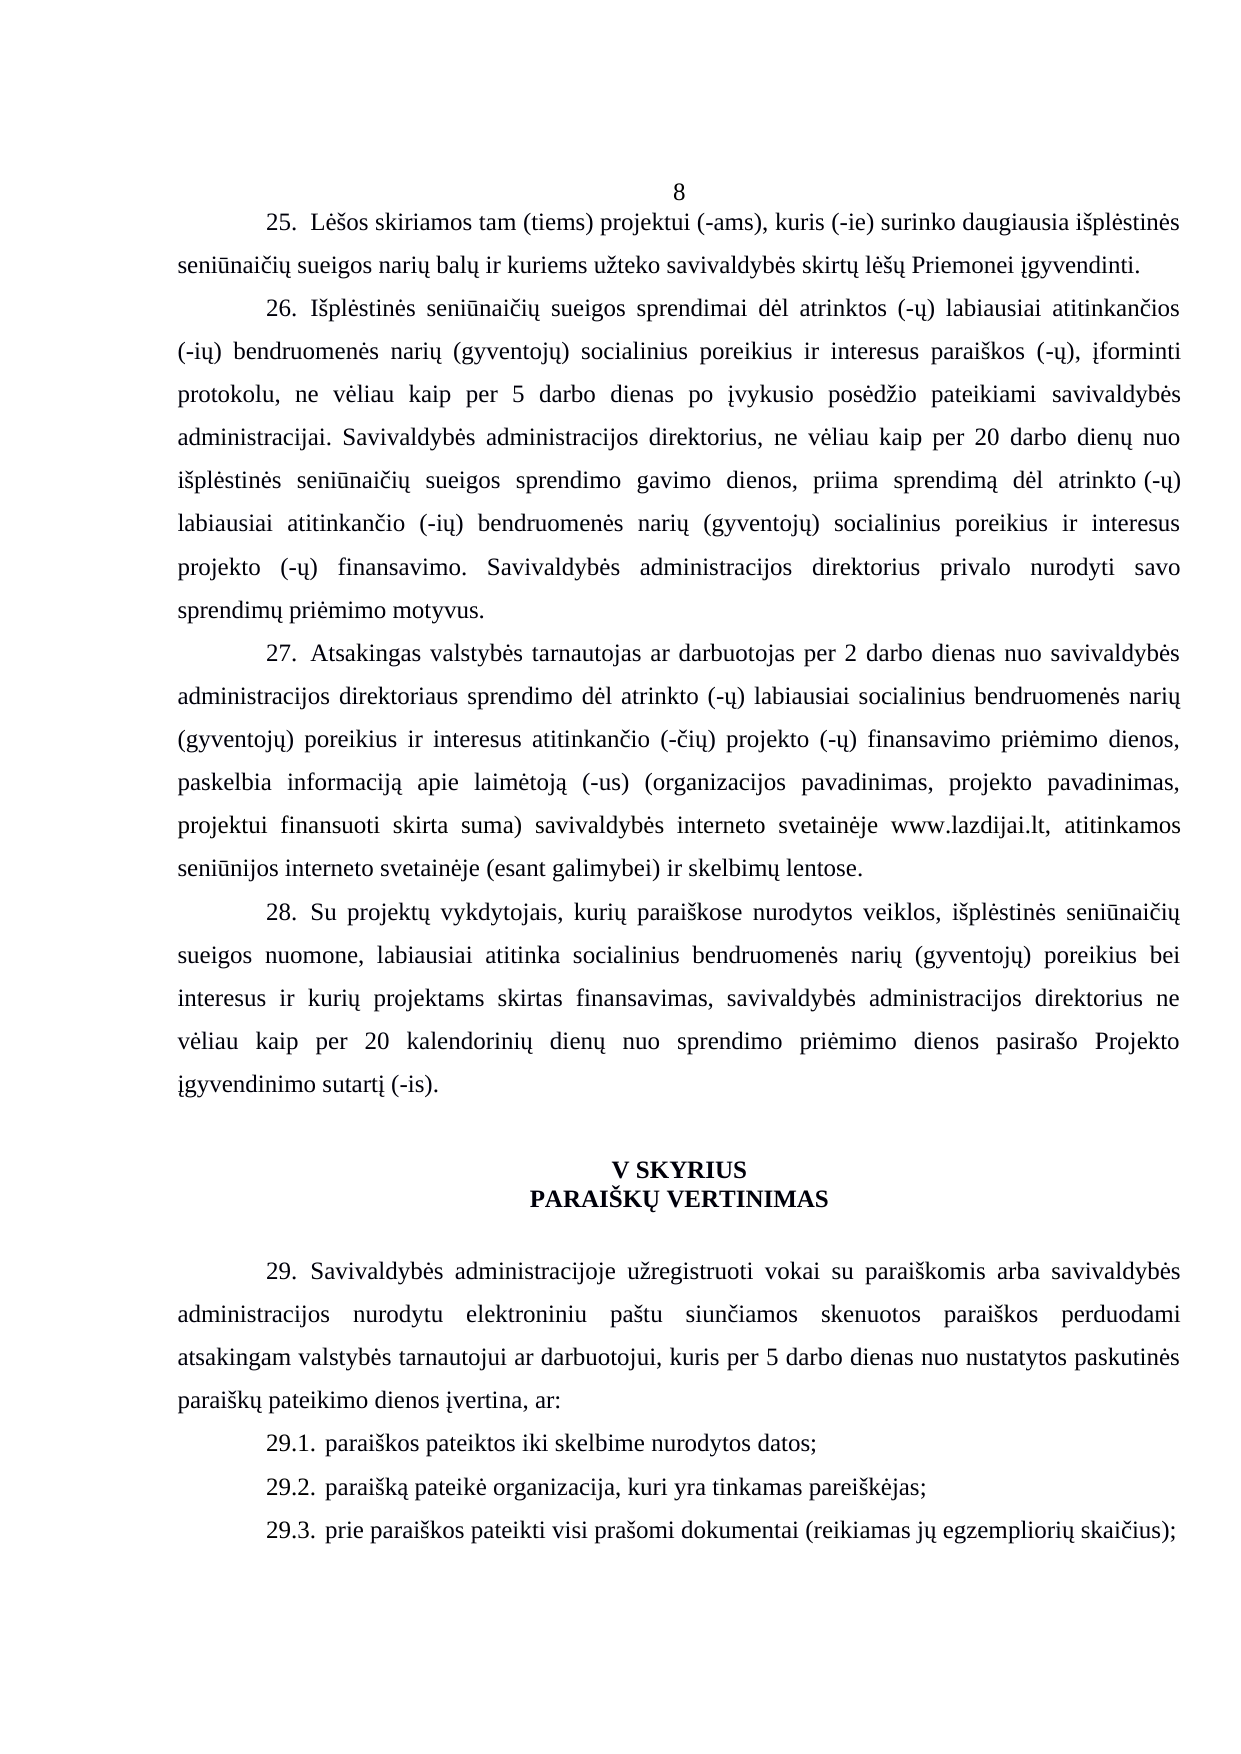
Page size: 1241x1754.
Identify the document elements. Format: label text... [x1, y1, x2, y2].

text V SKYRIUS [177, 1155, 1181, 1184]
text 26. Išplėstinės seniūnaičių sueigos sprendimai dėl atrinktos (-ų) labiausiai atitinkančios (‑ių) bendruomenės narių (gyventojų) socialinius poreikius ir interesus paraiškos (‑ų), įforminti protokolu, ne vėliau kaip per 5 darbo dienas po įvykusio posėdžio pateikiami savivaldybės administracijai. Savivaldybės administracijos direktorius, ne vėliau kaip per 20 darbo dienų nuo išplėstinės seniūnaičių sueigos sprendimo gavimo dienos, priima sprendimą dėl atrinkto (-ų) labiausiai atitinkančio (-ių) bendruomenės narių (gyventojų) socialinius poreikius ir interesus projekto (-ų) finansavimo. Savivaldybės administracijos direktorius privalo nurodyti savo sprendimų priėmimo motyvus. [177, 293, 1181, 623]
text 29.3. prie paraiškos pateikti visi prašomi dokumentai (reikiamas jų egzempliorių skaičius); [177, 1515, 1181, 1543]
text 25. Lėšos skiriamos tam (tiems) projektui (-ams), kuris (-ie) surinko daugiausia išplėstinės seniūnaičių sueigos narių balų ir kuriems užteko savivaldybės skirtų lėšų Priemonei įgyvendinti. [177, 207, 1181, 278]
text PARAIŠKŲ VERTINIMAS [177, 1184, 1181, 1213]
text 28. Su projektų vykdytojais, kurių paraiškose nurodytos veiklos, išplėstinės seniūnaičių sueigos nuomone, labiausiai atitinka socialinius bendruomenės narių (gyventojų) poreikius bei interesus ir kurių projektams skirtas finansavimas, savivaldybės administracijos direktorius ne vėliau kaip per 20 kalendorinių dienų nuo sprendimo priėmimo dienos pasirašo Projekto įgyvendinimo sutartį (-is). [177, 897, 1181, 1098]
text 29.2. paraišką pateikė organizacija, kuri yra tinkamas pareiškėjas; [177, 1472, 1181, 1500]
text 29.1. paraiškos pateiktos iki skelbime nurodytos datos; [177, 1428, 1181, 1457]
text 29. Savivaldybės administracijoje užregistruoti vokai su paraiškomis arba savivaldybės administracijos nurodytu elektroniniu paštu siunčiamos skenuotos paraiškos perduodami atsakingam valstybės tarnautojui ar darbuotojui, kuris per 5 darbo dienas nuo nustatytos paskutinės paraiškų pateikimo dienos įvertina, ar: [177, 1256, 1181, 1414]
text 27. Atsakingas valstybės tarnautojas ar darbuotojas per 2 darbo dienas nuo savivaldybės administracijos direktoriaus sprendimo dėl atrinkto (-ų) labiausiai socialinius bendruomenės narių (gyventojų) poreikius ir interesus atitinkančio (-čių) projekto (-ų) finansavimo priėmimo dienos, paskelbia informaciją apie laimėtoją (-us) (organizacijos pavadinimas, projekto pavadinimas, projektui finansuoti skirta suma) savivaldybės interneto svetainėje www.lazdijai.lt, atitinkamos seniūnijos interneto svetainėje (esant galimybei) ir skelbimų lentose. [177, 638, 1181, 882]
